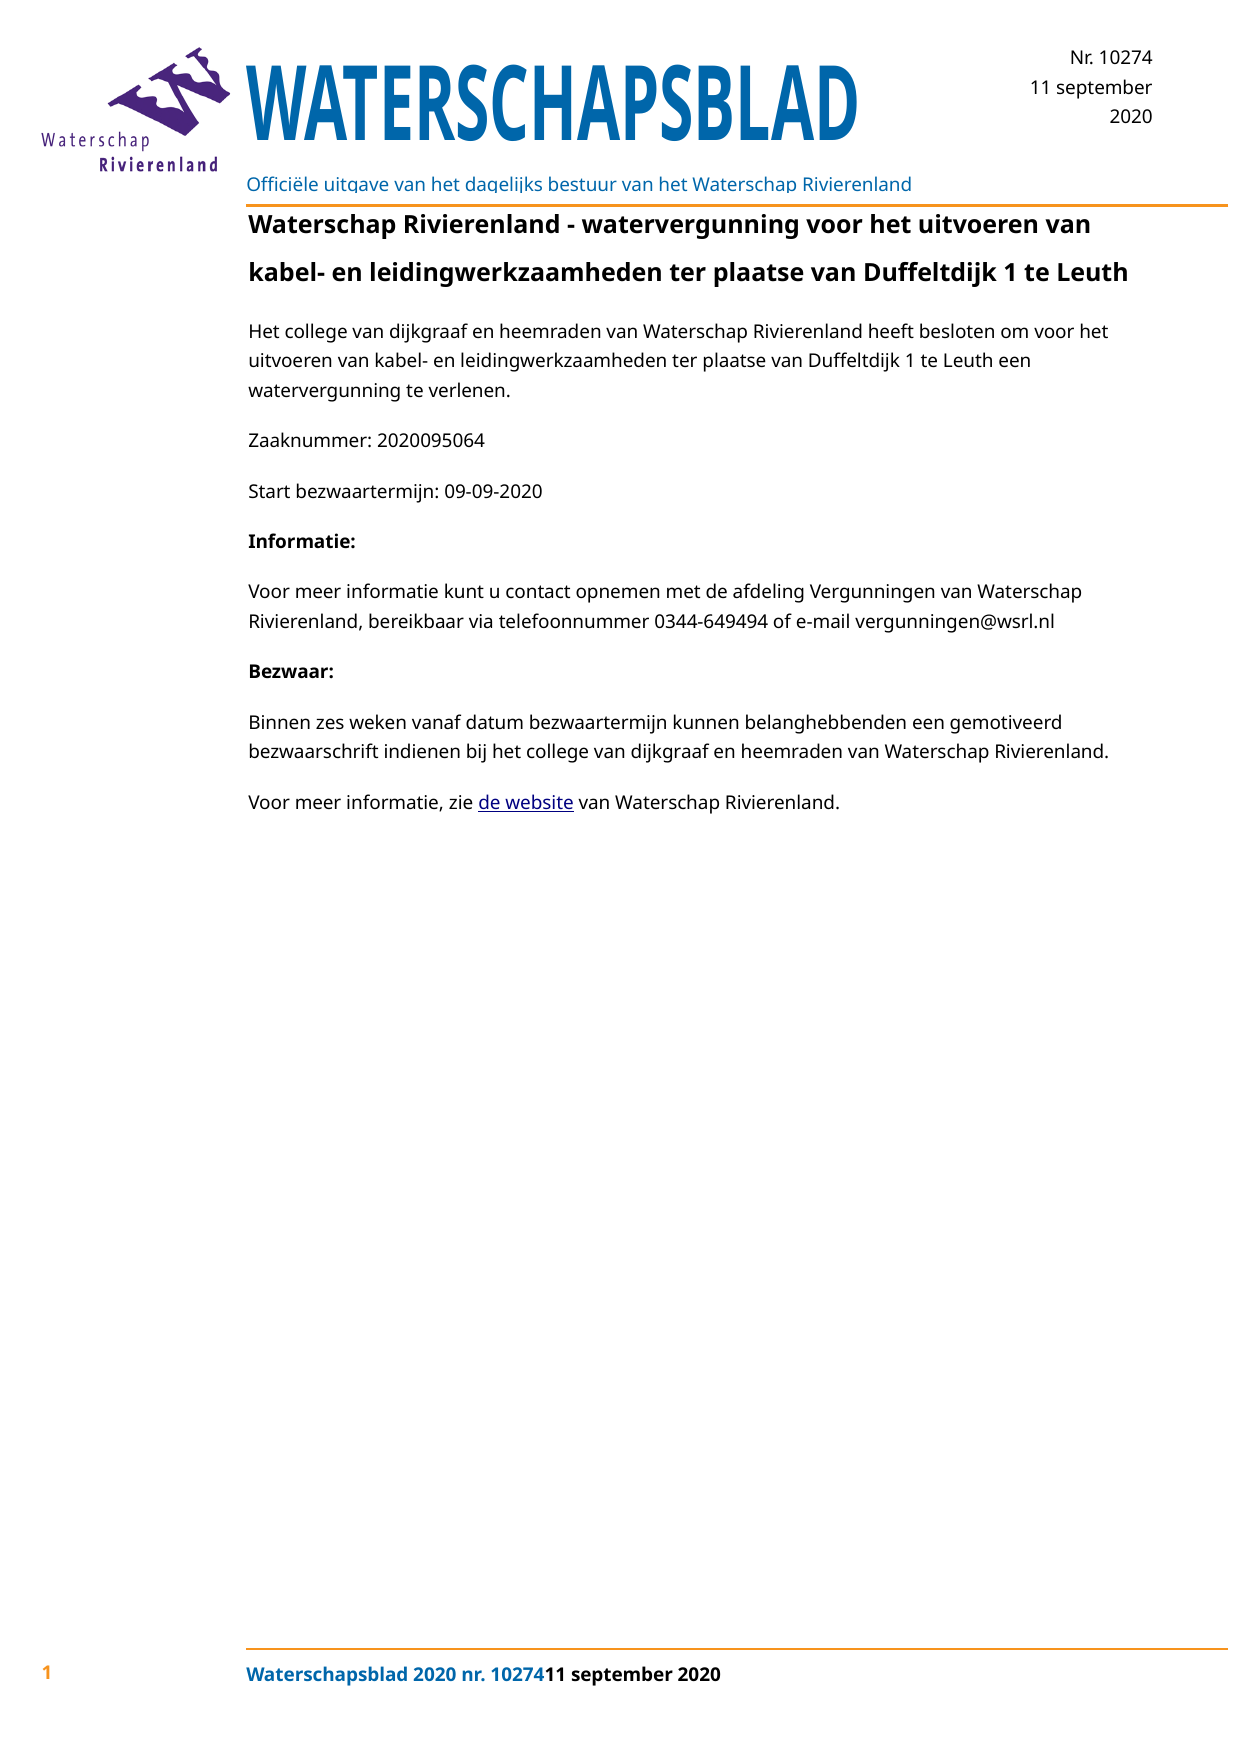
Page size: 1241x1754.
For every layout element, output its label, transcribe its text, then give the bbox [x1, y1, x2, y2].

text Voor meer informatie kunt u contact opnemen met de afdeling Vergunningen van Waterschap Rivierenland, bereikbaar via telefoonnummer 0344-649494 of e-mail vergunningen@wsrl.nl [248, 579, 1152, 634]
text Het college van dijkgraaf en heemraden van Waterschap Rivierenland heeft besloten om voor het uitvoeren van kabel- en leidingwerkzaamheden ter plaatse van Duffeltdijk 1 te Leuth een watervergunning te verlenen. [248, 318, 1152, 403]
text Zaaknummer: 2020095064 [248, 427, 1152, 453]
text Bezwaar: [248, 659, 1152, 684]
text Binnen zes weken vanaf datum bezwaartermijn kunnen belanghebbenden een gemotiveerd bezwaarschrift indienen bij het college van dijkgraaf en heemraden van Waterschap Rivierenland. [248, 709, 1152, 764]
text Informatie: [248, 528, 1152, 554]
text Waterschap Rivierenland - watervergunning voor het uitvoeren van kabel- en leidingwerkzaamheden ter plaatse van Duffeltdijk 1 te Leuth [248, 207, 1152, 288]
text Voor meer informatie, zie de website van Waterschap Rivierenland. [248, 789, 1152, 815]
text Start bezwaartermijn: 09-09-2020 [248, 478, 1152, 504]
picture [41, 47, 231, 172]
